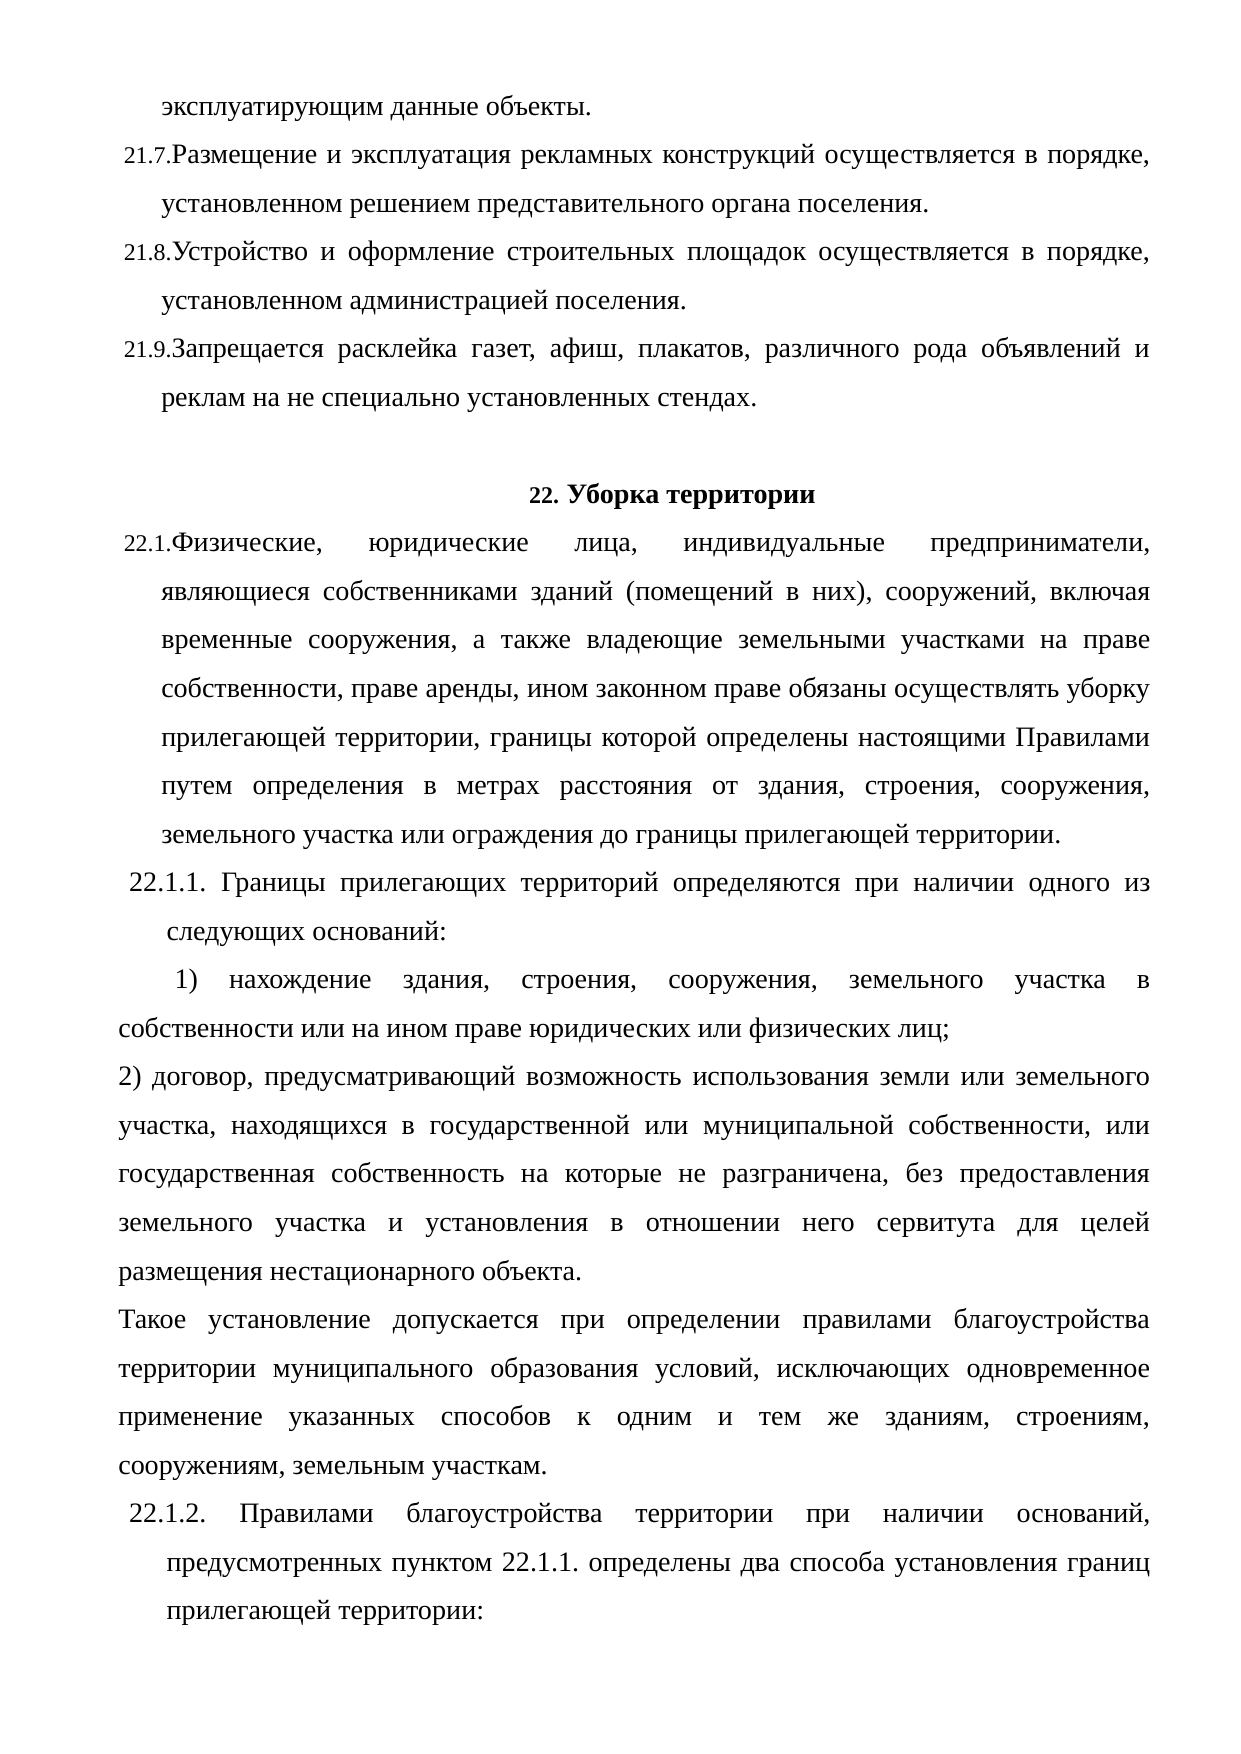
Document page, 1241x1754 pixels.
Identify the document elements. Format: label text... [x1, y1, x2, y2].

list Границы прилегающих территорий определяются при наличии одного из следующих оснований: [129, 865, 1151, 946]
text 1) нахождение здания, строения, сооружения, земельного участка в собственности или на ином праве юридических или физических лиц; [118, 962, 1151, 1043]
list Физические, юридические лица, индивидуальные предприниматели, являющиеся собственниками зданий (помещений в них), сооружений, включая временные сооружения, а также владеющие земельными участками на праве собственности, праве аренды, ином законном праве обязаны осуществлять уборку прилегающей территории, границы которой определены настоящими Правилами путем определения в метрах расстояния от здания, строения, сооружения, земельного участка или ограждения до границы прилегающей территории. [123, 526, 1151, 849]
list Размещение и эксплуатация рекламных конструкций осуществляется в порядке, установленном решением представительного органа поселения. [123, 137, 1151, 218]
list Уборка территории [193, 477, 1151, 509]
text Такое установление допускается при определении правилами благоустройства территории муниципального образования условий, исключающих одновременное применение указанных способов к одним и тем же зданиям, строениям, сооружениям, земельным участкам. [118, 1302, 1151, 1480]
text 2) договор, предусматривающий возможность использования земли или земельного участка, находящихся в государственной или муниципальной собственности, или государственная собственность на которые не разграничена, без предоставления земельного участка и установления в отношении него сервитута для целей размещения нестационарного объекта. [118, 1059, 1151, 1286]
list Запрещается расклейка газет, афиш, плакатов, различного рода объявлений и реклам на не специально установленных стендах. [123, 331, 1151, 412]
list Правилами благоустройства территории при наличии оснований, предусмотренных пунктом 22.1.1. определены два способа установления границ прилегающей территории: [129, 1496, 1151, 1626]
list Устройство и оформление строительных площадок осуществляется в порядке, установленном администрацией поселения. [123, 234, 1151, 315]
list эксплуатирующим данные объекты. [123, 89, 1151, 121]
